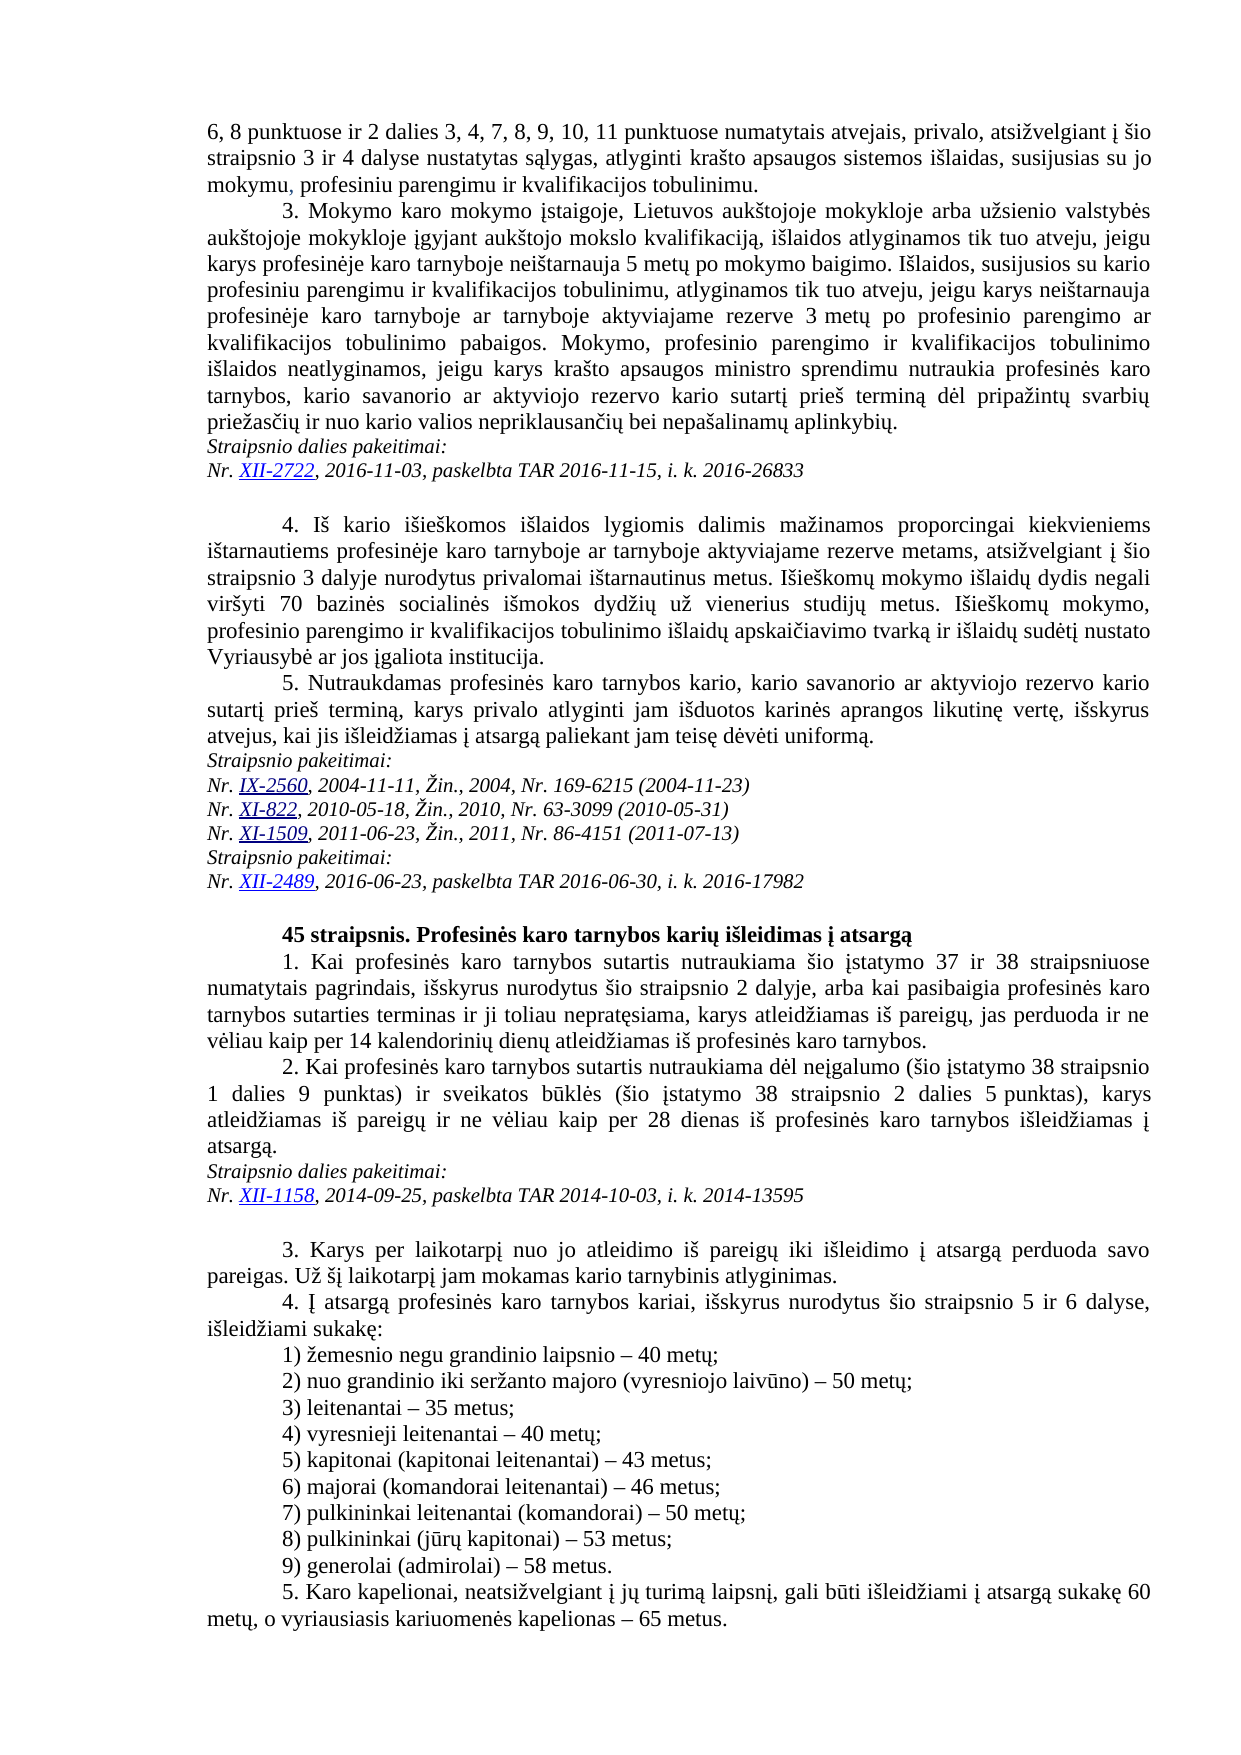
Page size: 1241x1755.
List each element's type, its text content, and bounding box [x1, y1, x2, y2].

text 4. Iš kario išieškomos išlaidos lygiomis dalimis mažinamos proporcingai kiekvieniems ištarnautiems profesinėje karo tarnyboje ar tarnyboje aktyviajame rezerve metams, atsižvelgiant į šio straipsnio 3 dalyje nurodytus privalomai ištarnautinus metus. Išieškomų mokymo išlaidų dydis negali viršyti 70 bazinės socialinės išmokos dydžių už vienerius studijų metus. Išieškomų mokymo, profesinio parengimo ir kvalifikacijos tobulinimo išlaidų apskaičiavimo tvarką ir išlaidų sudėtį nustato Vyriausybė ar jos įgaliota institucija. [207, 511, 1152, 669]
text 8) pulkininkai (jūrų kapitonai) – 53 metus; [207, 1526, 1152, 1552]
text 2. Kai profesinės karo tarnybos sutartis nutraukiama dėl neįgalumo (šio įstatymo 38 straipsnio 1 dalies 9 punktas) ir sveikatos būklės (šio įstatymo 38 straipsnio 2 dalies 5 punktas), karys atleidžiamas iš pareigų ir ne vėliau kaip per 28 dienas iš profesinės karo tarnybos išleidžiamas į atsargą. [207, 1053, 1152, 1159]
text 6, 8 punktuose ir 2 dalies 3, 4, 7, 8, 9, 10, 11 punktuose numatytais atvejais, privalo, atsižvelgiant į šio straipsnio 3 ir 4 dalyse nustatytas sąlygas, atlyginti krašto apsaugos sistemos išlaidas, susijusias su jo mokymu, profesiniu parengimu ir kvalifikacijos tobulinimu. [207, 118, 1152, 197]
text Nr. IX-2560, 2004-11-11, Žin., 2004, Nr. 169-6215 (2004-11-23) [207, 772, 1152, 797]
text 5. Nutraukdamas profesinės karo tarnybos kario, kario savanorio ar aktyviojo rezervo kario sutartį prieš terminą, karys privalo atlyginti jam išduotos karinės aprangos likutinę vertę, išskyrus atvejus, kai jis išleidžiamas į atsargą paliekant jam teisę dėvėti uniformą. [207, 669, 1152, 748]
text Straipsnio pakeitimai: [207, 845, 1152, 869]
text 2) nuo grandinio iki seržanto majoro (vyresniojo laivūno) – 50 metų; [207, 1367, 1152, 1394]
text 4) vyresnieji leitenantai – 40 metų; [207, 1420, 1152, 1446]
text Nr. XII-2489, 2016-06-23, paskelbta TAR 2016-06-30, i. k. 2016-17982 [207, 869, 1152, 893]
text Straipsnio dalies pakeitimai: [207, 1159, 1152, 1183]
text 4. Į atsargą profesinės karo tarnybos kariai, išskyrus nurodytus šio straipsnio 5 ir 6 dalyse, išleidžiami sukakę: [207, 1288, 1152, 1341]
text Straipsnio dalies pakeitimai: [207, 434, 1152, 458]
text 3) leitenantai – 35 metus; [207, 1394, 1152, 1420]
text 1. Kai profesinės karo tarnybos sutartis nutraukiama šio įstatymo 37 ir 38 straipsniuose numatytais pagrindais, išskyrus nurodytus šio straipsnio 2 dalyje, arba kai pasibaigia profesinės karo tarnybos sutarties terminas ir ji toliau nepratęsiama, karys atleidžiamas iš pareigų, jas perduoda ir ne vėliau kaip per 14 kalendorinių dienų atleidžiamas iš profesinės karo tarnybos. [207, 948, 1152, 1053]
text 5. Karo kapelionai, neatsižvelgiant į jų turimą laipsnį, gali būti išleidžiami į atsargą sukakę 60 metų, o vyriausiasis kariuomenės kapelionas – 65 metus. [207, 1578, 1152, 1631]
text 6) majorai (komandorai leitenantai) – 46 metus; [207, 1473, 1152, 1499]
text Nr. XI-822, 2010-05-18, Žin., 2010, Nr. 63-3099 (2010-05-31) [207, 797, 1152, 821]
text Nr. XI-1509, 2011-06-23, Žin., 2011, Nr. 86-4151 (2011-07-13) [207, 821, 1152, 845]
text 9) generolai (admirolai) – 58 metus. [207, 1552, 1152, 1578]
text 45 straipsnis. Profesinės karo tarnybos karių išleidimas į atsargą [207, 922, 1152, 948]
text 1) žemesnio negu grandinio laipsnio – 40 metų; [207, 1341, 1152, 1367]
text 5) kapitonai (kapitonai leitenantai) – 43 metus; [207, 1446, 1152, 1473]
text 7) pulkininkai leitenantai (komandorai) – 50 metų; [207, 1499, 1152, 1526]
text 3. Mokymo karo mokymo įstaigoje, Lietuvos aukštojoje mokykloje arba užsienio valstybės aukštojoje mokykloje įgyjant aukštojo mokslo kvalifikaciją, išlaidos atlyginamos tik tuo atveju, jeigu karys profesinėje karo tarnyboje neištarnauja 5 metų po mokymo baigimo. Išlaidos, susijusios su kario profesiniu parengimu ir kvalifikacijos tobulinimu, atlyginamos tik tuo atveju, jeigu karys neištarnauja profesinėje karo tarnyboje ar tarnyboje aktyviajame rezerve 3 metų po profesinio parengimo ar kvalifikacijos tobulinimo pabaigos. Mokymo, profesinio parengimo ir kvalifikacijos tobulinimo išlaidos neatlyginamos, jeigu karys krašto apsaugos ministro sprendimu nutraukia profesinės karo tarnybos, kario savanorio ar aktyviojo rezervo kario sutartį prieš terminą dėl pripažintų svarbių priežasčių ir nuo kario valios nepriklausančių bei nepašalinamų aplinkybių. [207, 197, 1152, 434]
text Straipsnio pakeitimai: [207, 748, 1152, 772]
text Nr. XII-2722, 2016-11-03, paskelbta TAR 2016-11-15, i. k. 2016-26833 [207, 458, 1152, 482]
text 3. Karys per laikotarpį nuo jo atleidimo iš pareigų iki išleidimo į atsargą perduoda savo pareigas. Už šį laikotarpį jam mokamas kario tarnybinis atlyginimas. [207, 1236, 1152, 1288]
text Nr. XII-1158, 2014-09-25, paskelbta TAR 2014-10-03, i. k. 2014-13595 [207, 1183, 1152, 1207]
